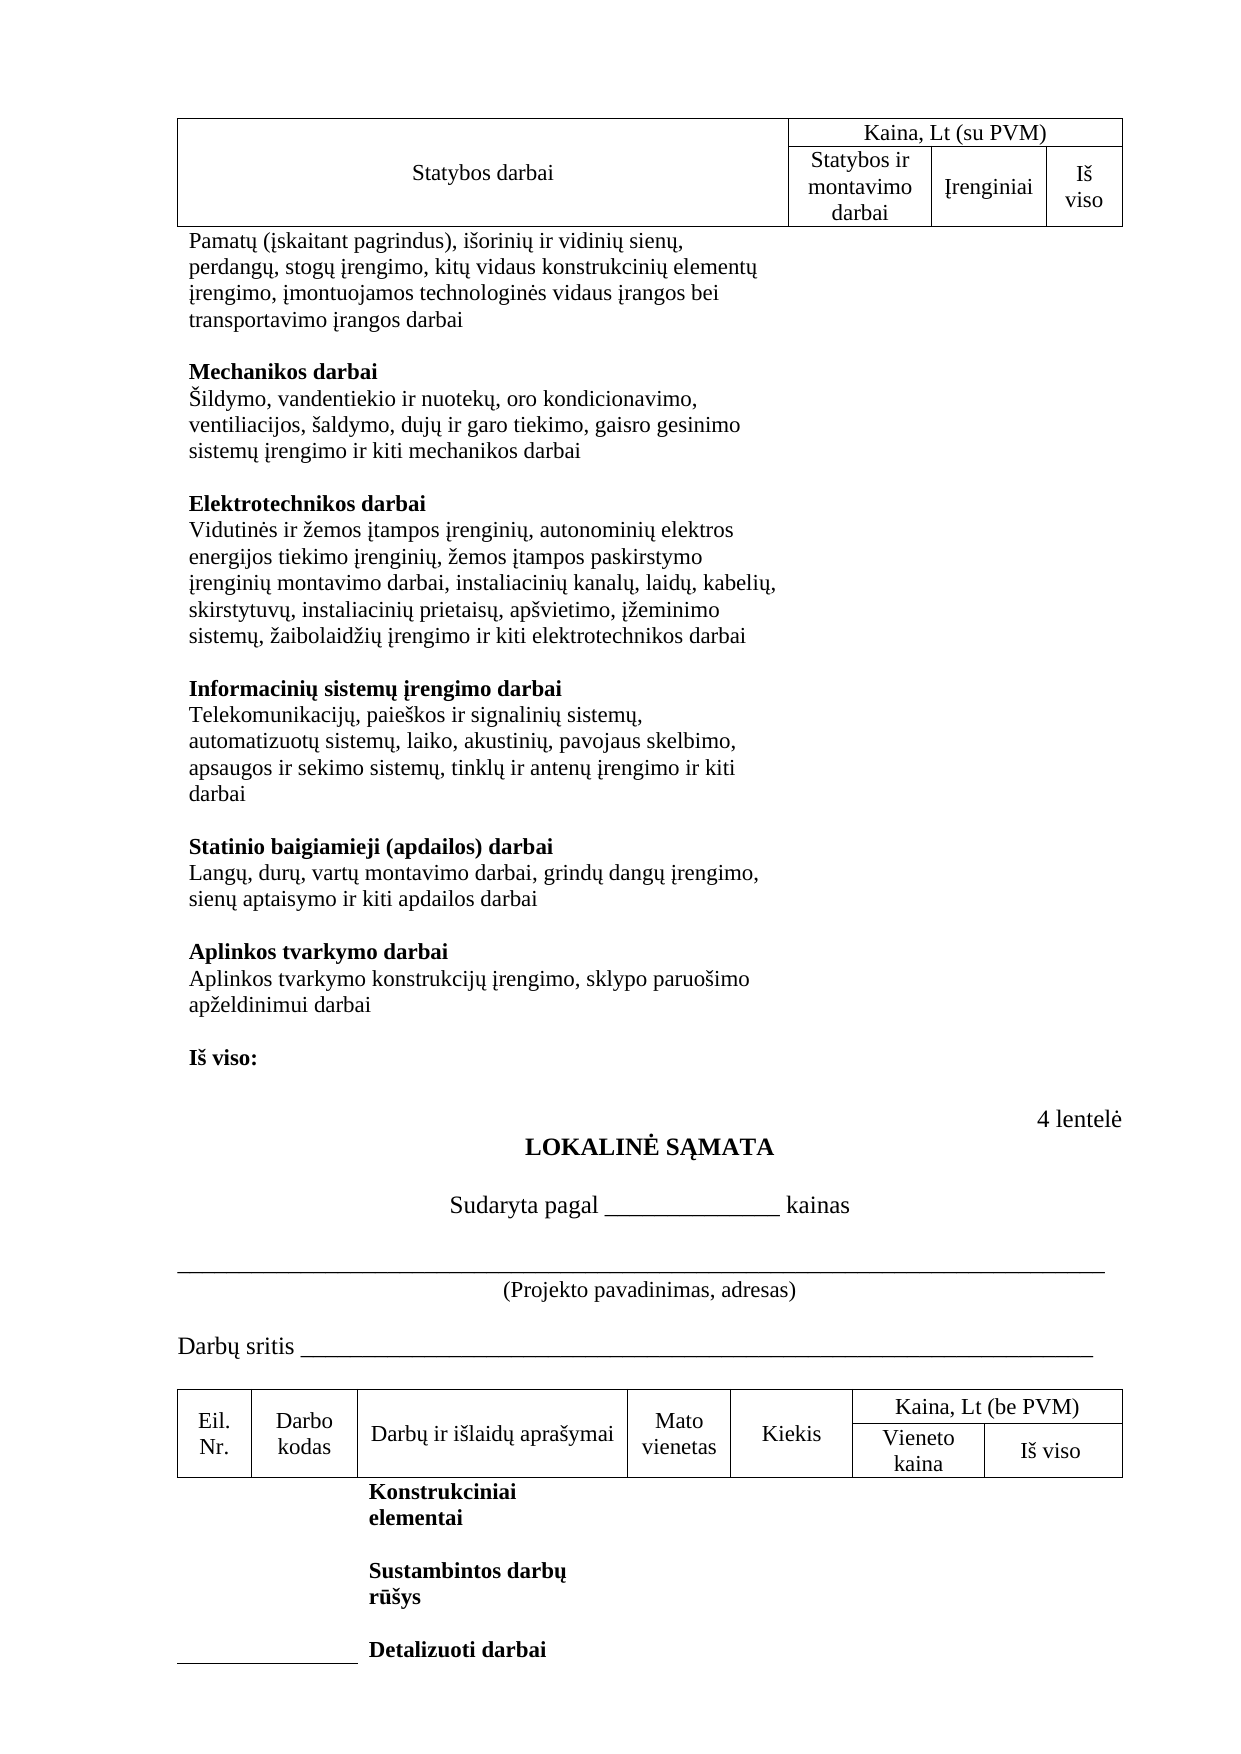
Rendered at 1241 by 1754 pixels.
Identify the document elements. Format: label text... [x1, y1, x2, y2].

table_cell [1046, 227, 1122, 1044]
table_cell Iš viso: [177, 1044, 788, 1075]
table_cell Iš viso [985, 1424, 1122, 1477]
table_cell Įrenginiai [932, 147, 1046, 226]
table_cell [628, 1478, 731, 1662]
text Darbų sritis [177, 1331, 1122, 1360]
table_header Darbo kodas [252, 1390, 357, 1477]
table_cell [177, 1478, 251, 1662]
table_cell [931, 1044, 1046, 1075]
table_header Eil. Nr. [178, 1390, 251, 1477]
text 4 lentelė [177, 1104, 1122, 1132]
table_cell [789, 1044, 931, 1075]
text (Projekto pavadinimas, adresas) [177, 1276, 1122, 1302]
table_cell [251, 1478, 357, 1662]
table_header Kaina, Lt (be PVM) [853, 1390, 1122, 1423]
table_header Kiekis [731, 1390, 852, 1477]
text LOKALINĖ SĄMATA [177, 1132, 1122, 1161]
table_header Statybos darbai [178, 119, 788, 226]
text _ [177, 1247, 1122, 1276]
table_header Kaina, Lt (su PVM) [789, 119, 1122, 146]
table_cell [789, 227, 931, 1044]
table_cell [852, 1478, 984, 1662]
table_cell Pamatų (įskaitant pagrindus), išorinių ir vidinių sienų, perdangų, stogų įrengimo, kitų vidaus konstrukcinių elementų įrengimo, įmontuojamos technologinės vidaus įrangos bei transportavimo įrangos darbai Mechanikos darbai Šildymo, vandentiekio ir nuotekų, oro kondicionavimo, ventiliacijos, šaldymo, dujų ir garo tiekimo, gaisro gesinimo sistemų įrengimo ir kiti mechanikos darbai Elektrotechnikos darbai Vidutinės ir žemos įtampos įrenginių, autonominių elektros energijos tiekimo įrenginių, žemos įtampos paskirstymo įrenginių montavimo darbai, instaliacinių kanalų, laidų, kabelių, skirstytuvų, instaliacinių prietaisų, apšvietimo, įžeminimo sistemų, žaibolaidžių įrengimo ir kiti elektrotechnikos darbai Informacinių sistemų įrengimo darbai Telekomunikacijų, paieškos ir signalinių sistemų, automatizuotų sistemų, laiko, akustinių, pavojaus skelbimo, apsaugos ir sekimo sistemų, tinklų ir antenų įrengimo ir kiti darbai Statinio baigiamieji (apdailos) darbai Langų, durų, vartų montavimo darbai, grindų dangų įrengimo, sienų aptaisymo ir kiti apdailos darbai Aplinkos tvarkymo darbai Aplinkos tvarkymo konstrukcijų įrengimo, sklypo paruošimo apželdinimui darbai [177, 227, 788, 1044]
table_cell Statybos ir montavimo darbai [789, 147, 931, 226]
table_cell Iš viso [1047, 147, 1122, 226]
table_cell [931, 227, 1046, 1044]
table_cell Konstrukciniai elementai Sustambintos darbų rūšys Detalizuoti darbai [358, 1478, 627, 1662]
table_cell [731, 1478, 852, 1662]
table_header Darbų ir išlaidų aprašymai [358, 1390, 627, 1477]
table_cell [1046, 1044, 1122, 1075]
text Sudaryta pagal ______________ kainas [177, 1190, 1122, 1219]
table_cell [984, 1478, 1122, 1662]
table_header Mato vienetas [628, 1390, 730, 1477]
table_cell Vieneto kaina [853, 1424, 984, 1477]
